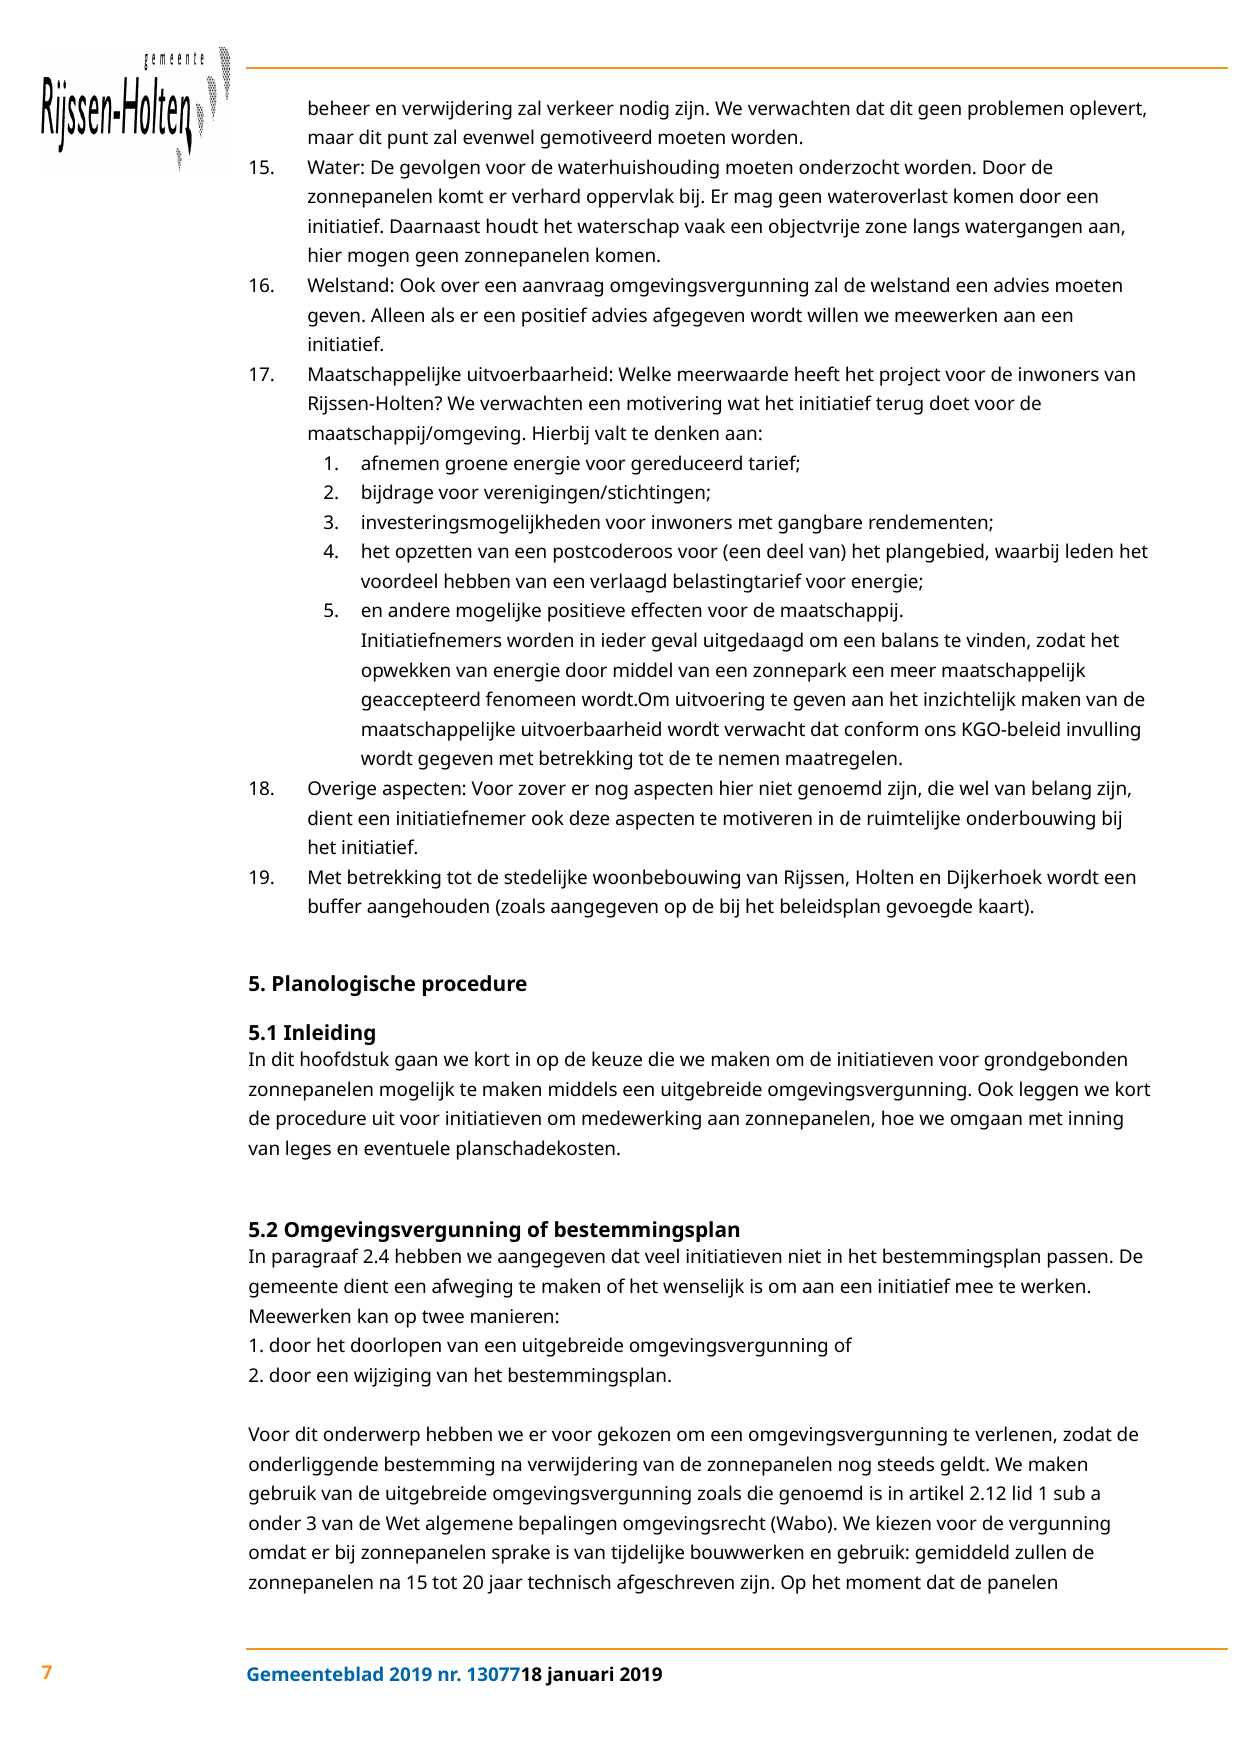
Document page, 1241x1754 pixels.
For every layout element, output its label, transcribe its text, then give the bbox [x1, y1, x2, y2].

text 5. Planologische procedure [248, 969, 1152, 997]
text Voor dit onderwerp hebben we er voor gekozen om een omgevingsvergunning te verlenen, zodat de onderliggende bestemming na verwijdering van de zonnepanelen nog steeds geldt. We maken gebruik van de uitgebreide omgevingsvergunning zoals die genoemd is in artikel 2.12 lid 1 sub a onder 3 van de Wet algemene bepalingen omgevingsrecht (Wabo). We kiezen voor de vergunning omdat er bij zonnepanelen sprake is van tijdelijke bouwwerken en gebruik: gemiddeld zullen de zonnepanelen na 15 tot 20 jaar technisch afgeschreven zijn. Op het moment dat de panelen [248, 1421, 1152, 1595]
list Met betrekking tot de stedelijke woonbebouwing van Rijssen, Holten en Dijkerhoek wordt een buffer aangehouden (zoals aangegeven op de bij het beleidsplan gevoegde kaart). [248, 864, 1152, 919]
list Overige aspecten: Voor zover er nog aspecten hier niet genoemd zijn, die wel van belang zijn, dient een initiatiefnemer ook deze aspecten te motiveren in de ruimtelijke onderbouwing bij het initiatief. [248, 775, 1152, 860]
list het opzetten van een postcoderoos voor (een deel van) het plangebied, waarbij leden het voordeel hebben van een verlaagd belastingtarief voor energie; [323, 538, 1152, 594]
text 5.2 Omgevingsvergunning of bestemmingsplan [248, 1215, 1152, 1244]
text In dit hoofdstuk gaan we kort in op de keuze die we maken om de initiatieven voor grondgebonden zonnepanelen mogelijk te maken middels een uitgebreide omgevingsvergunning. Ook leggen we kort de procedure uit voor initiatieven om medewerking aan zonnepanelen, hoe we omgaan met inning van leges en eventuele planschadekosten. [248, 1046, 1152, 1161]
text 1. door het doorlopen van een uitgebreide omgevingsvergunning of [248, 1332, 1152, 1358]
picture [41, 47, 231, 172]
list bijdrage voor verenigingen/stichtingen; [323, 479, 1152, 505]
text 2. door een wijziging van het bestemmingsplan. [248, 1362, 1152, 1388]
list beheer en verwijdering zal verkeer nodig zijn. We verwachten dat dit geen problemen oplevert, maar dit punt zal evenwel gemotiveerd moeten worden. [248, 95, 1152, 150]
text In paragraaf 2.4 hebben we aangegeven dat veel initiatieven niet in het bestemmingsplan passen. De gemeente dient een afweging te maken of het wenselijk is om aan een initiatief mee te werken. Meewerken kan op twee manieren: [248, 1244, 1152, 1328]
list Water: De gevolgen voor de waterhuishouding moeten onderzocht worden. Door de zonnepanelen komt er verhard oppervlak bij. Er mag geen wateroverlast komen door een initiatief. Daarnaast houdt het waterschap vaak een objectvrije zone langs watergangen aan, hier mogen geen zonnepanelen komen. [248, 154, 1152, 268]
list Initiatiefnemers worden in ieder geval uitgedaagd om een balans te vinden, zodat het opwekken van energie door middel van een zonnepark een meer maatschappelijk geaccepteerd fenomeen wordt.Om uitvoering te geven aan het inzichtelijk maken van de maatschappelijke uitvoerbaarheid wordt verwacht dat conform ons KGO-beleid invulling wordt gegeven met betrekking tot de te nemen maatregelen. [323, 627, 1152, 771]
list investeringsmogelijkheden voor inwoners met gangbare rendementen; [323, 509, 1152, 535]
list en andere mogelijke positieve effecten voor de maatschappij. [323, 598, 1152, 623]
list Maatschappelijke uitvoerbaarheid: Welke meerwaarde heeft het project voor de inwoners van Rijssen-Holten? We verwachten een motivering wat het initiatief terug doet voor de maatschappij/omgeving. Hierbij valt te denken aan: [248, 361, 1152, 446]
text 5.1 Inleiding [248, 1018, 1152, 1046]
list afnemen groene energie voor gereduceerd tarief; [323, 450, 1152, 476]
list Welstand: Ook over een aanvraag omgevingsvergunning zal de welstand een advies moeten geven. Alleen als er een positief advies afgegeven wordt willen we meewerken aan een initiatief. [248, 272, 1152, 357]
